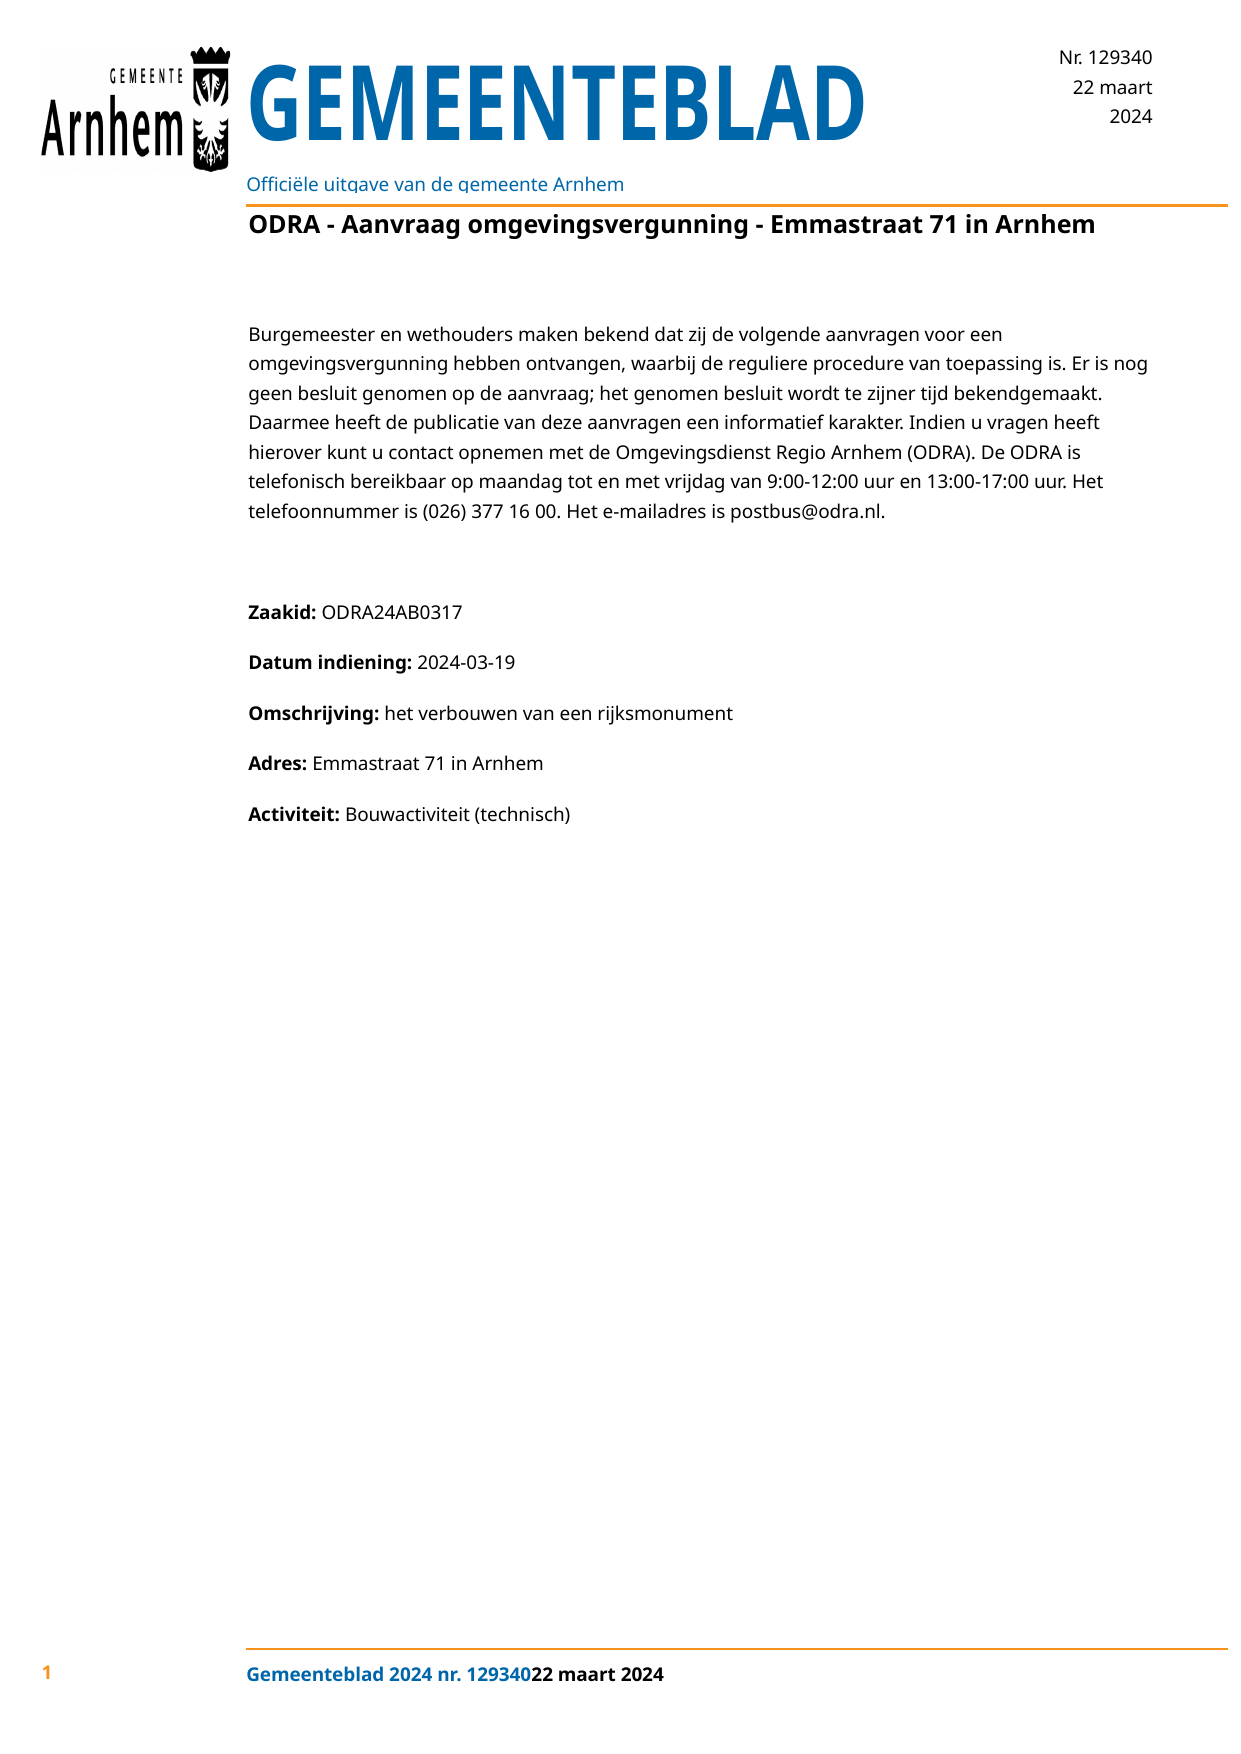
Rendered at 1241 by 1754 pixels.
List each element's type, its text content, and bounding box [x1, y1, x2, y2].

text Zaakid: ODRA24AB0317 [248, 599, 1152, 625]
picture [41, 47, 231, 172]
text Burgemeester en wethouders maken bekend dat zij de volgende aanvragen voor een omgevingsvergunning hebben ontvangen, waarbij de reguliere procedure van toepassing is. Er is nog geen besluit genomen op de aanvraag; het genomen besluit wordt te zijner tijd bekendgemaakt. Daarmee heeft de publicatie van deze aanvragen een informatief karakter. Indien u vragen heeft hierover kunt u contact opnemen met de Omgevingsdienst Regio Arnhem (ODRA). De ODRA is telefonisch bereikbaar op maandag tot en met vrijdag van 9:00-12:00 uur en 13:00-17:00 uur. Het telefoonnummer is (026) 377 16 00. Het e-mailadres is postbus@odra.nl. [248, 321, 1152, 524]
text ODRA - Aanvraag omgevingsvergunning - Emmastraat 71 in Arnhem [248, 207, 1152, 241]
text Omschrijving: het verbouwen van een rijksmonument [248, 700, 1152, 726]
text Adres: Emmastraat 71 in Arnhem [248, 750, 1152, 776]
text Activiteit: Bouwactiviteit (technisch) [248, 801, 1152, 826]
text Datum indiening: 2024-03-19 [248, 649, 1152, 675]
